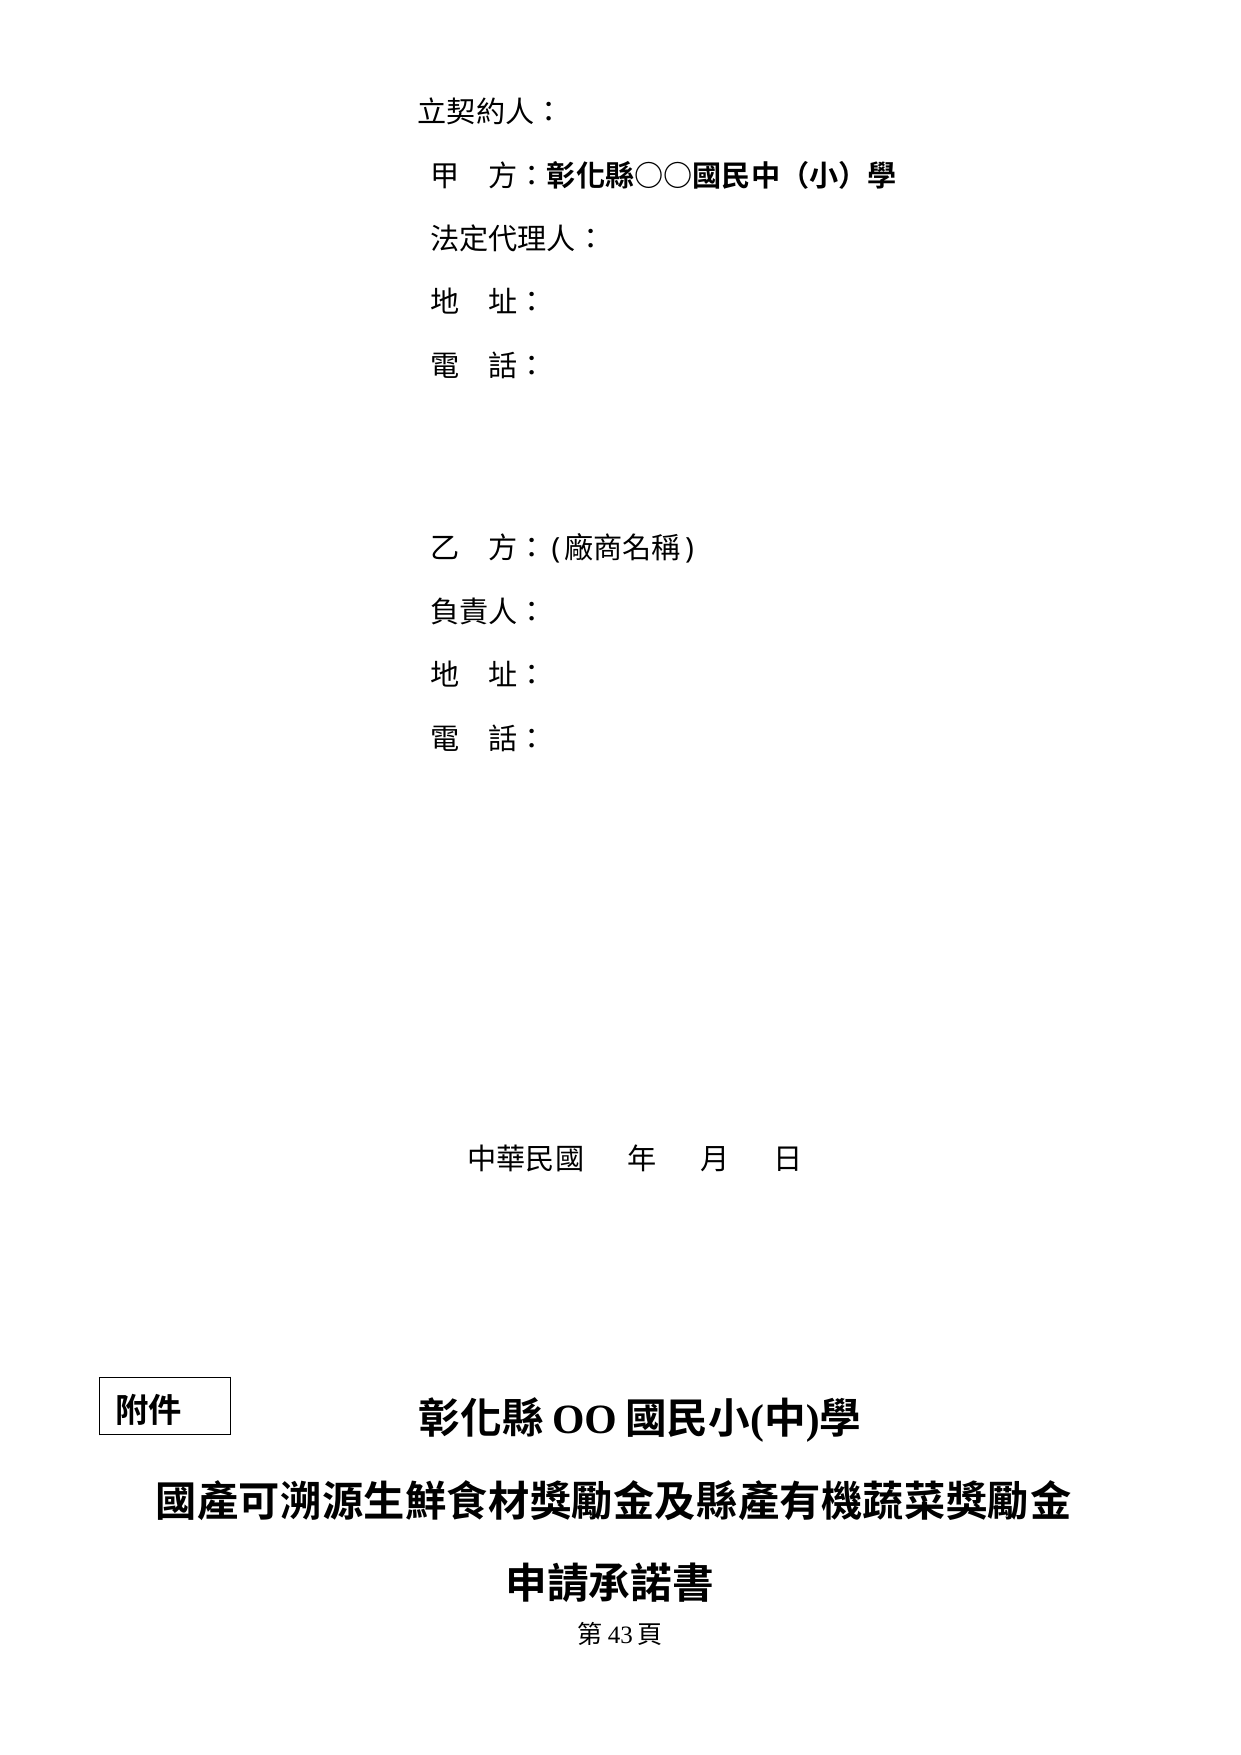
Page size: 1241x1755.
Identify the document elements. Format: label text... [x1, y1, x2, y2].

text 附件 [115, 1378, 230, 1434]
text 立契約人： [130, 89, 1110, 131]
text 甲 方：彰化縣○○國民中（小）學 [130, 152, 1110, 194]
text [100, 1378, 115, 1434]
text 電 話： [130, 715, 1110, 757]
text 乙 方：(廠商名稱) [130, 525, 1110, 567]
text 地 址： [130, 279, 1110, 321]
text 電 話： [130, 342, 1110, 385]
text 法定代理人： [130, 216, 1110, 258]
text 中華民國 年 月 日 [159, 1136, 1110, 1178]
text 彰化縣OO國民小(中)學 [381, 1385, 898, 1446]
text 負責人： [130, 588, 1110, 631]
text 地 址： [130, 652, 1110, 694]
text 國產可溯源生鮮食材獎勵金及縣產有機蔬菜獎勵金 [130, 1468, 1097, 1528]
text 申請承諾書 [130, 1550, 1110, 1610]
